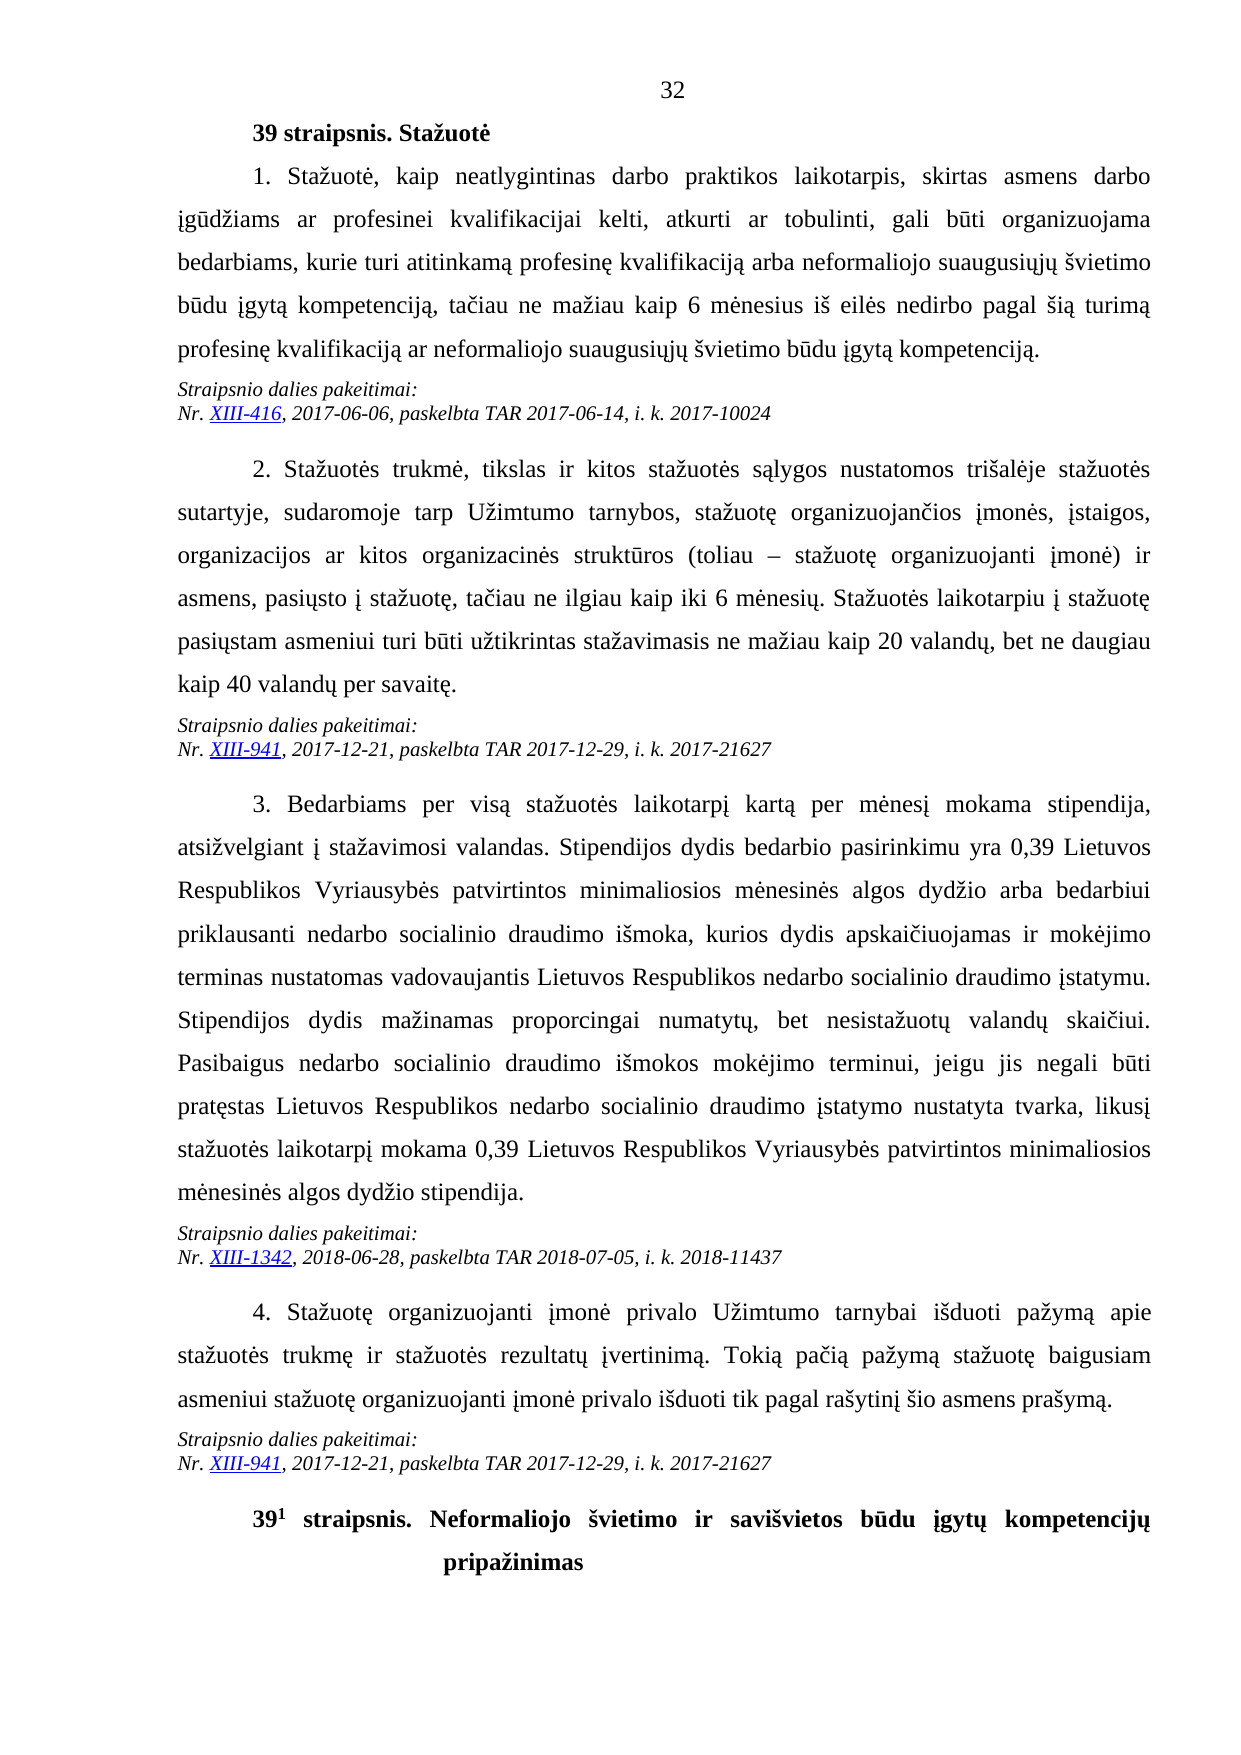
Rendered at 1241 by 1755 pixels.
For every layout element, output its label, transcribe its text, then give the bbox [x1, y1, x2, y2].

text Straipsnio dalies pakeitimai: [177, 1427, 1152, 1451]
text 1. Stažuotė, kaip neatlygintinas darbo praktikos laikotarpis, skirtas asmens darbo įgūdžiams ar profesinei kvalifikacijai kelti, atkurti ar tobulinti, gali būti organizuojama bedarbiams, kurie turi atitinkamą profesinę kvalifikaciją arba neformaliojo suaugusiųjų švietimo būdu įgytą kompetenciją, tačiau ne mažiau kaip 6 mėnesius iš eilės nedirbo pagal šią turimą profesinę kvalifikaciją ar neformaliojo suaugusiųjų švietimo būdu įgytą kompetenciją. [177, 161, 1152, 362]
text Nr. XIII-941, 2017-12-21, paskelbta TAR 2017-12-29, i. k. 2017-21627 [177, 1451, 1152, 1475]
text Nr. XIII-416, 2017-06-06, paskelbta TAR 2017-06-14, i. k. 2017-10024 [177, 401, 1152, 425]
text 391 straipsnis. Neformaliojo švietimo ir savišvietos būdu įgytų kompetencijų pripažinimas [252, 1504, 1152, 1576]
text Straipsnio dalies pakeitimai: [177, 712, 1152, 737]
text 39 straipsnis. Stažuotė [177, 118, 1152, 147]
text 2. Stažuotės trukmė, tikslas ir kitos stažuotės sąlygos nustatomos trišalėje stažuotės sutartyje, sudaromoje tarp Užimtumo tarnybos, stažuotę organizuojančios įmonės, įstaigos, organizacijos ar kitos organizacinės struktūros (toliau – stažuotę organizuojanti įmonė) ir asmens, pasiųsto į stažuotę, tačiau ne ilgiau kaip iki 6 mėnesių. Stažuotės laikotarpiu į stažuotę pasiųstam asmeniui turi būti užtikrintas stažavimasis ne mažiau kaip 20 valandų, bet ne daugiau kaip 40 valandų per savaitę. [177, 454, 1152, 698]
text 3. Bedarbiams per visą stažuotės laikotarpį kartą per mėnesį mokama stipendija, atsižvelgiant į stažavimosi valandas. Stipendijos dydis bedarbio pasirinkimu yra 0,39 Lietuvos Respublikos Vyriausybės patvirtintos minimaliosios mėnesinės algos dydžio arba bedarbiui priklausanti nedarbo socialinio draudimo išmoka, kurios dydis apskaičiuojamas ir mokėjimo terminas nustatomas vadovaujantis Lietuvos Respublikos nedarbo socialinio draudimo įstatymu. Stipendijos dydis mažinamas proporcingai numatytų, bet nesistažuotų valandų skaičiui. Pasibaigus nedarbo socialinio draudimo išmokos mokėjimo terminui, jeigu jis negali būti pratęstas Lietuvos Respublikos nedarbo socialinio draudimo įstatymo nustatyta tvarka, likusį stažuotės laikotarpį mokama 0,39 Lietuvos Respublikos Vyriausybės patvirtintos minimaliosios mėnesinės algos dydžio stipendija. [177, 789, 1152, 1206]
text Nr. XIII-941, 2017-12-21, paskelbta TAR 2017-12-29, i. k. 2017-21627 [177, 737, 1152, 761]
text Nr. XIII-1342, 2018-06-28, paskelbta TAR 2018-07-05, i. k. 2018-11437 [177, 1245, 1152, 1269]
text Straipsnio dalies pakeitimai: [177, 377, 1152, 401]
text 4. Stažuotę organizuojanti įmonė privalo Užimtumo tarnybai išduoti pažymą apie stažuotės trukmę ir stažuotės rezultatų įvertinimą. Tokią pačią pažymą stažuotę baigusiam asmeniui stažuotę organizuojanti įmonė privalo išduoti tik pagal rašytinį šio asmens prašymą. [177, 1297, 1152, 1412]
text Straipsnio dalies pakeitimai: [177, 1221, 1152, 1245]
